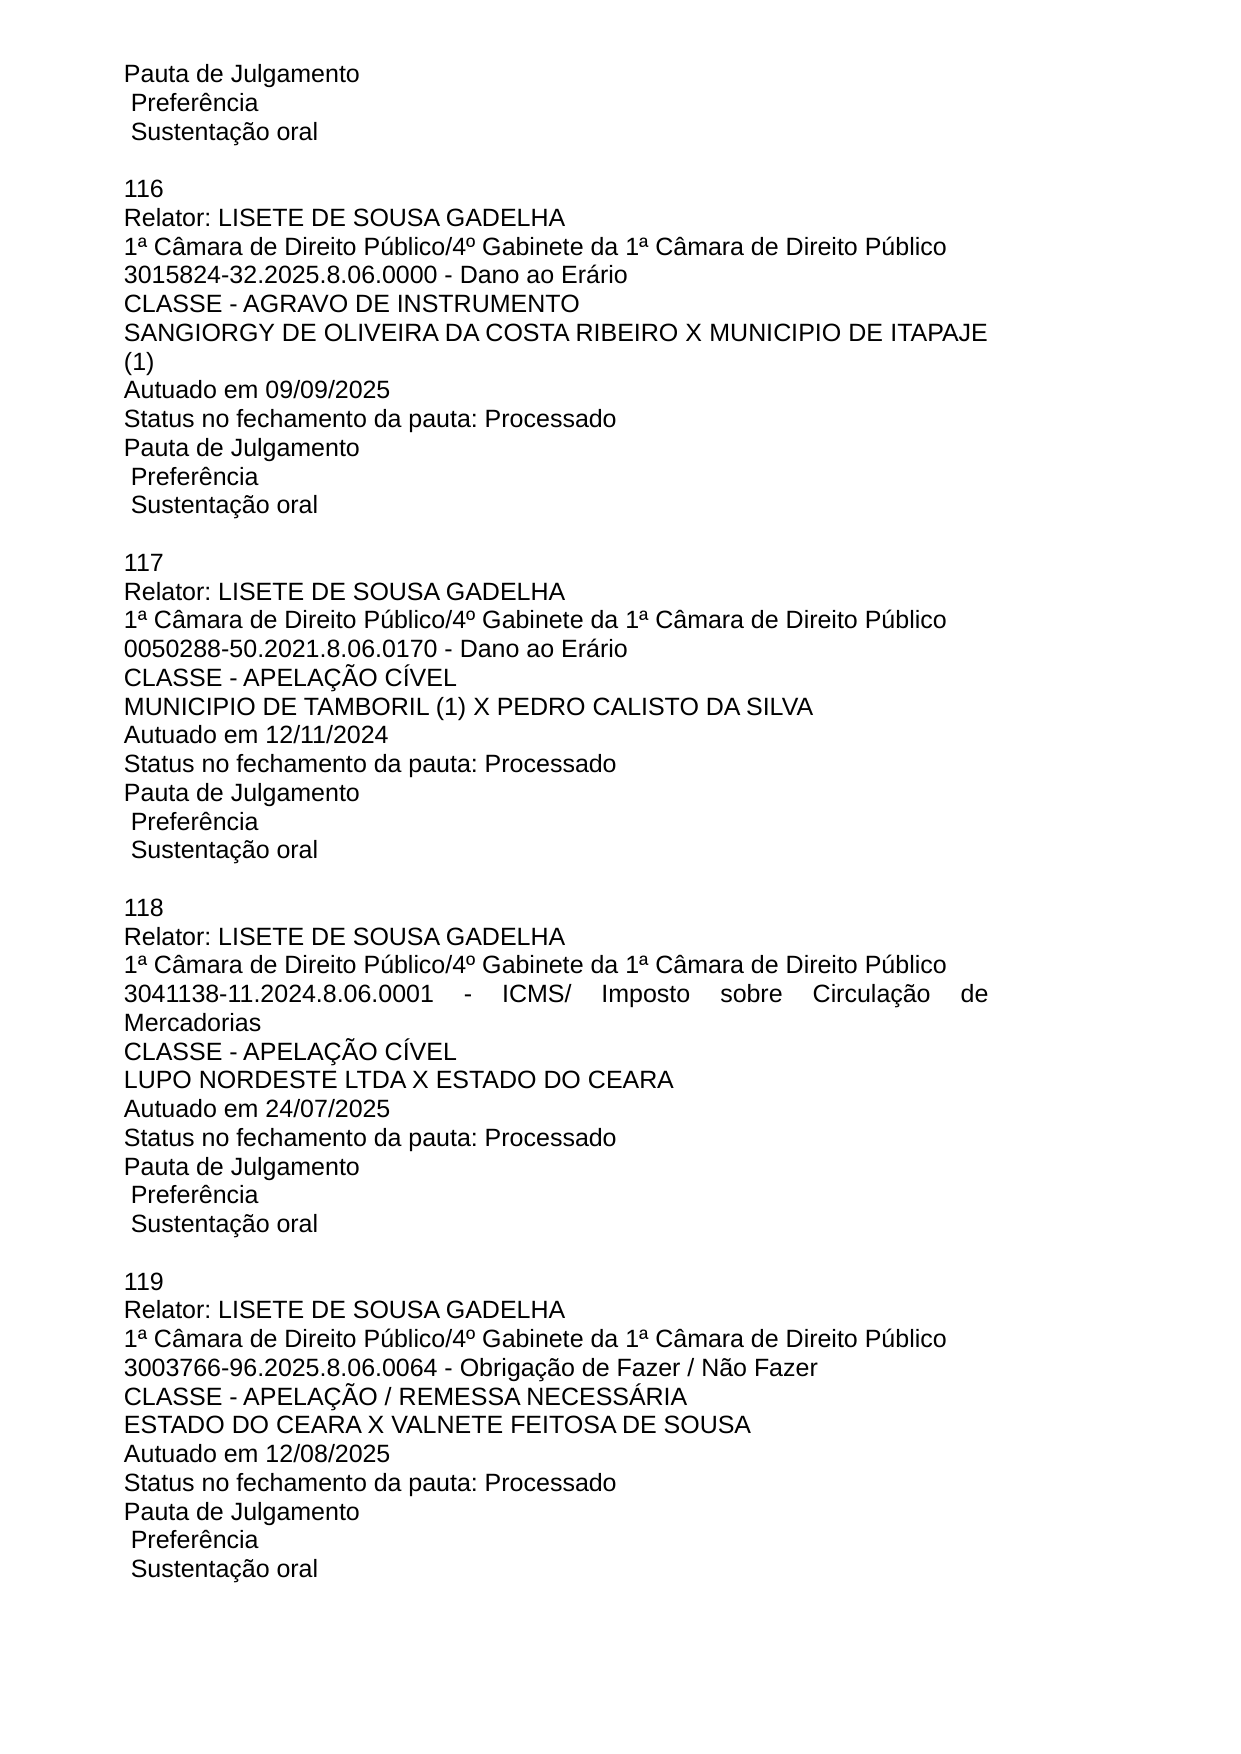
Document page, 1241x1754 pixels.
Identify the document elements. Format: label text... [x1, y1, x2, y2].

text 1ª Câmara de Direito Público/4º Gabinete da 1ª Câmara de Direito Público [124, 950, 989, 979]
text Preferência [124, 807, 989, 835]
text 116 [124, 174, 989, 203]
text 0050288-50.2021.8.06.0170 - Dano ao Erário [124, 634, 989, 663]
text CLASSE - APELAÇÃO CÍVEL [124, 663, 989, 692]
text Status no fechamento da pauta: Processado [124, 749, 989, 778]
text CLASSE - AGRAVO DE INSTRUMENTO [124, 289, 989, 318]
text Status no fechamento da pauta: Processado [124, 1468, 989, 1497]
text Pauta de Julgamento [124, 1497, 989, 1525]
text Status no fechamento da pauta: Processado [124, 404, 989, 433]
text CLASSE - APELAÇÃO CÍVEL [124, 1037, 989, 1065]
text Pauta de Julgamento [124, 1152, 989, 1180]
text Relator: LISETE DE SOUSA GADELHA [124, 577, 989, 605]
text 1ª Câmara de Direito Público/4º Gabinete da 1ª Câmara de Direito Público [124, 605, 989, 634]
text Preferência [124, 88, 989, 117]
text Autuado em 12/11/2024 [124, 720, 989, 749]
text Status no fechamento da pauta: Processado [124, 1123, 989, 1152]
text Sustentação oral [124, 1209, 989, 1238]
text Pauta de Julgamento [124, 778, 989, 807]
text 1ª Câmara de Direito Público/4º Gabinete da 1ª Câmara de Direito Público [124, 1324, 989, 1353]
text ESTADO DO CEARA X VALNETE FEITOSA DE SOUSA [124, 1410, 989, 1439]
text 1ª Câmara de Direito Público/4º Gabinete da 1ª Câmara de Direito Público [124, 232, 989, 260]
text LUPO NORDESTE LTDA X ESTADO DO CEARA [124, 1065, 989, 1094]
text 3041138-11.2024.8.06.0001 - ICMS/ Imposto sobre Circulação de Mercadorias [124, 979, 989, 1037]
text 118 [124, 893, 989, 922]
text Autuado em 12/08/2025 [124, 1439, 989, 1468]
text Relator: LISETE DE SOUSA GADELHA [124, 1295, 989, 1324]
text Preferência [124, 1525, 989, 1554]
text Autuado em 09/09/2025 [124, 375, 989, 404]
text Pauta de Julgamento [124, 433, 989, 462]
text 3015824-32.2025.8.06.0000 - Dano ao Erário [124, 260, 989, 289]
text MUNICIPIO DE TAMBORIL (1) X PEDRO CALISTO DA SILVA [124, 692, 989, 720]
text 3003766-96.2025.8.06.0064 - Obrigação de Fazer / Não Fazer [124, 1353, 989, 1382]
text Autuado em 24/07/2025 [124, 1094, 989, 1123]
text Sustentação oral [124, 1554, 989, 1583]
text Relator: LISETE DE SOUSA GADELHA [124, 203, 989, 232]
text Relator: LISETE DE SOUSA GADELHA [124, 922, 989, 950]
text CLASSE - APELAÇÃO / REMESSA NECESSÁRIA [124, 1382, 989, 1410]
text 117 [124, 548, 989, 577]
text Preferência [124, 462, 989, 490]
text Sustentação oral [124, 117, 989, 145]
text Preferência [124, 1180, 989, 1209]
text Pauta de Julgamento [124, 59, 989, 88]
text Sustentação oral [124, 835, 989, 864]
text 119 [124, 1267, 989, 1295]
text SANGIORGY DE OLIVEIRA DA COSTA RIBEIRO X MUNICIPIO DE ITAPAJE (1) [124, 318, 989, 375]
text Sustentação oral [124, 490, 989, 519]
